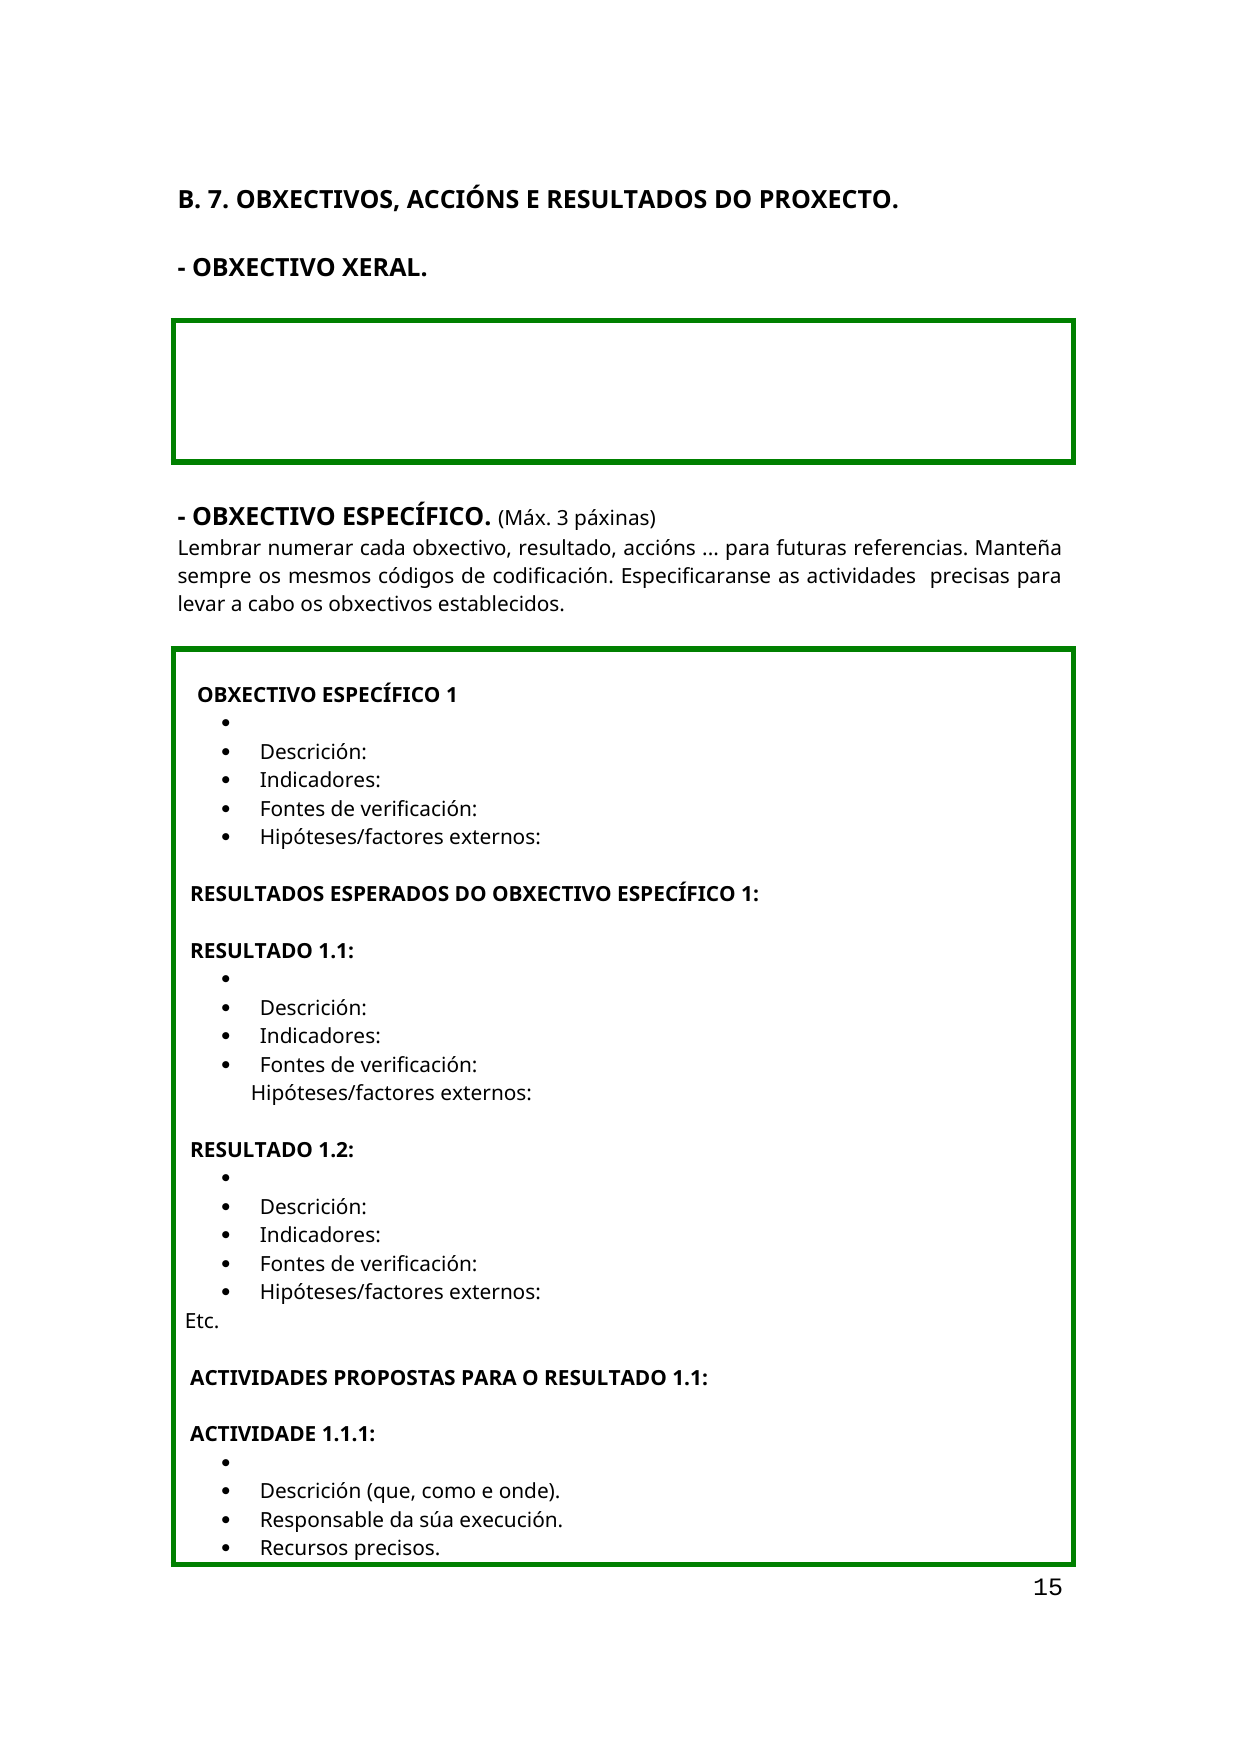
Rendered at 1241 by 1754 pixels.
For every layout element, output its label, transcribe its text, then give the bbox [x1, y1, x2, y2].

text B. 7. OBXECTIVOS, ACCIÓNS E RESULTADOS DO PROXECTO. [177, 182, 1063, 216]
table_header OBXECTIVO ESPECÍFICO 1 Descrición: Indicadores: Fontes de verificación: Hipóteses/factores externos: RESULTADOS ESPERADOS DO OBXECTIVO ESPECÍFICO 1: RESULTADO 1.1: Descrición: Indicadores: Fontes de verificación: Hipóteses/factores externos: RESULTADO 1.2: Descrición: Indicadores: Fontes de verificación: Hipóteses/factores externos: Etc. ACTIVIDADES PROPOSTAS PARA O RESULTADO 1.1: ACTIVIDADE 1.1.1: Descrición (que, como e onde). Responsable da súa execución. Recursos precisos. ACTIVIDADE 1.1.2: Descrición (que, como e onde). Responsable da súa execución. Recursos precisos. Etc. ACTIVIDADES PROPOSTAS PARA O RESULTADO 1.2: ACTIVIDADE 1.2.1: Descrición (que, como e onde). Responsable da súa execución. Recursos precisos. ACTIVIDADE 1.2.2: Descrición (que, como e onde). Responsable da súa execución. Recursos precisos. Etc. [176, 652, 1071, 1562]
table_header [176, 323, 1071, 459]
text Lembrar numerar cada obxectivo, resultado, accións ... para futuras referencias. Manteña sempre os mesmos códigos de codificación. Especificaranse as actividades precisas para levar a cabo os obxectivos establecidos. [177, 533, 1063, 618]
text - OBXECTIVO XERAL. [177, 250, 1063, 284]
text - OBXECTIVO ESPECÍFICO. (Máx. 3 páxinas) [177, 499, 1063, 533]
